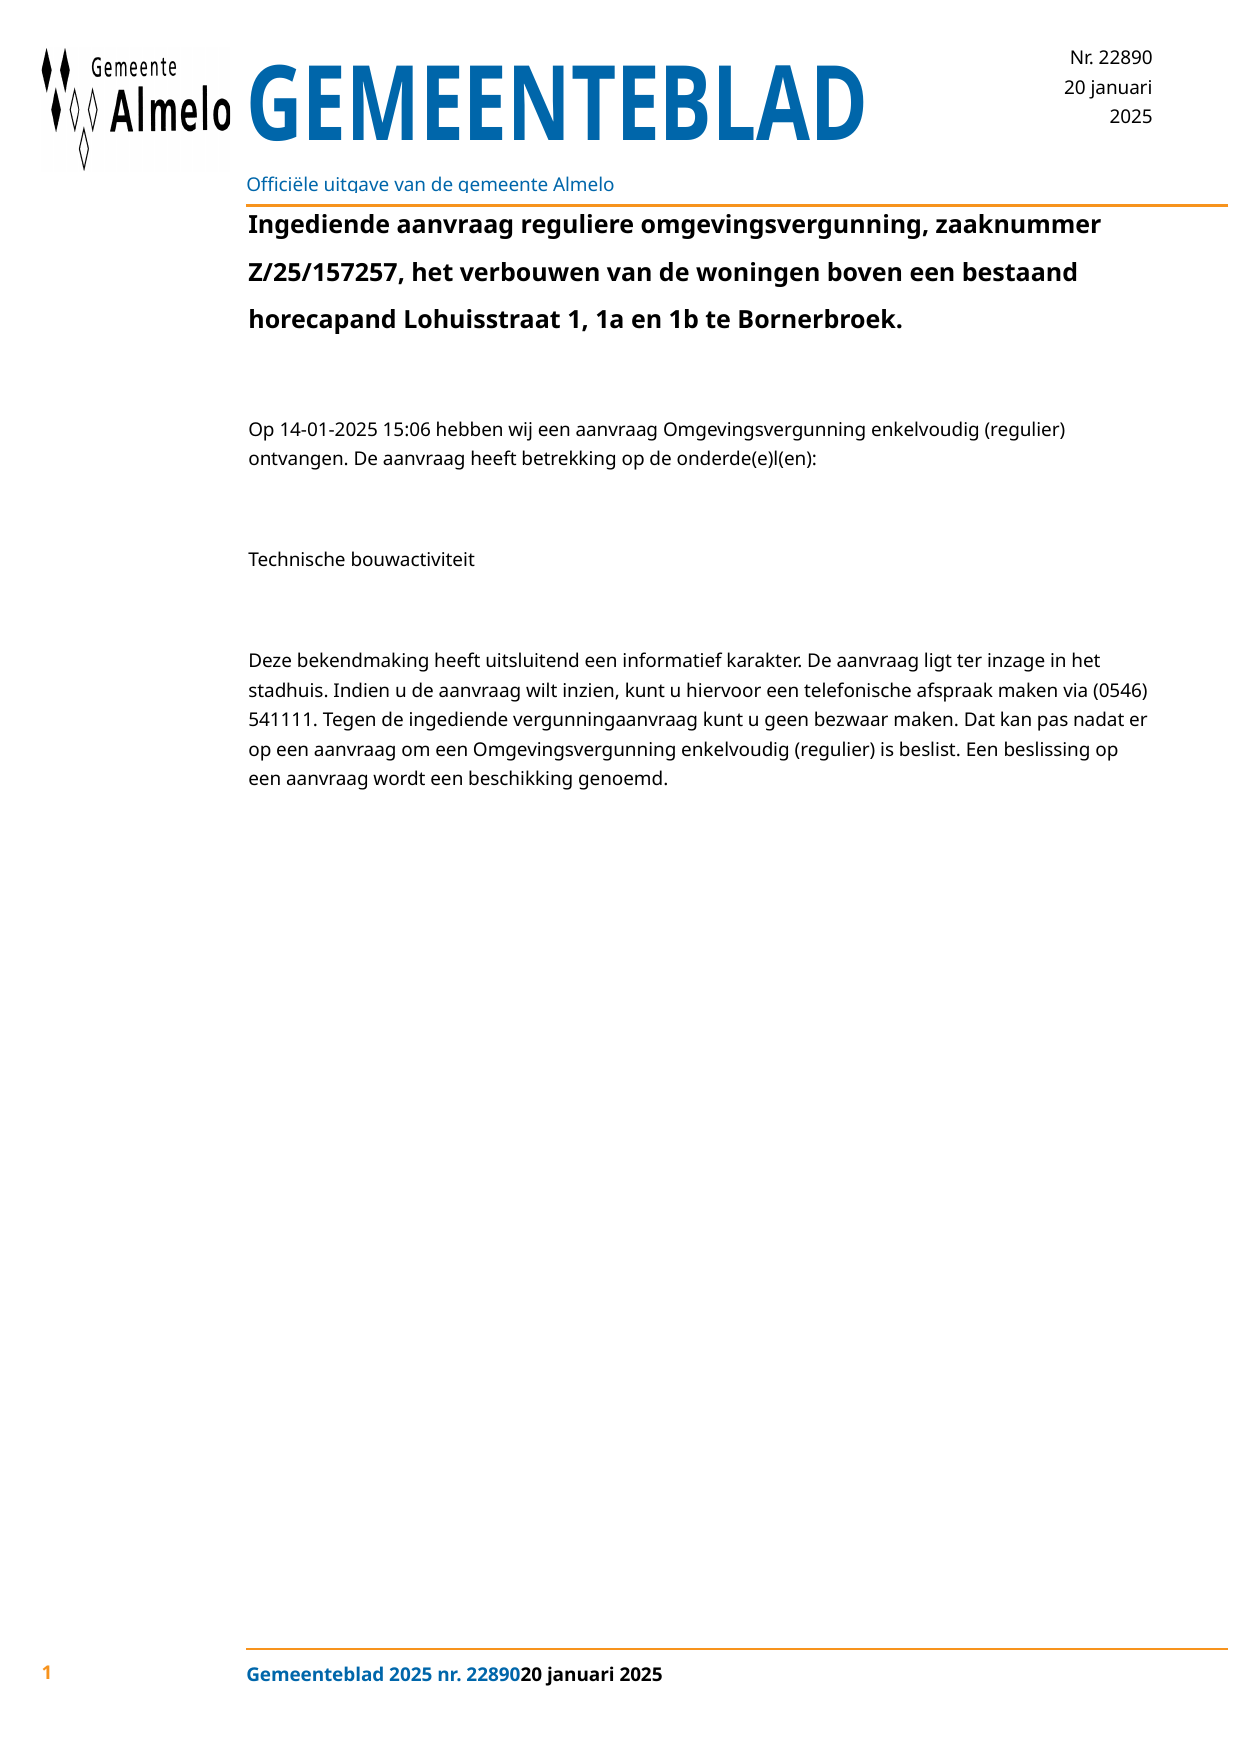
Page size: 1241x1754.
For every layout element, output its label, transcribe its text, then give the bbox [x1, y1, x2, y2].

text Op 14-01-2025 15:06 hebben wij een aanvraag Omgevingsvergunning enkelvoudig (regulier) ontvangen. De aanvraag heeft betrekking op de onderde(e)l(en): [248, 416, 1152, 471]
text Technische bouwactiviteit [248, 546, 1152, 572]
text Ingediende aanvraag reguliere omgevingsvergunning, zaaknummer Z/25/157257, het verbouwen van de woningen boven een bestaand horecapand Lohuisstraat 1, 1a en 1b te Bornerbroek. [248, 207, 1152, 336]
picture [41, 47, 231, 172]
text Deze bekendmaking heeft uitsluitend een informatief karakter. De aanvraag ligt ter inzage in het stadhuis. Indien u de aanvraag wilt inzien, kunt u hiervoor een telefonische afspraak maken via (0546) 541111. Tegen de ingediende vergunningaanvraag kunt u geen bezwaar maken. Dat kan pas nadat er op een aanvraag om een Omgevingsvergunning enkelvoudig (regulier) is beslist. Een beslissing op een aanvraag wordt een beschikking genoemd. [248, 647, 1152, 791]
